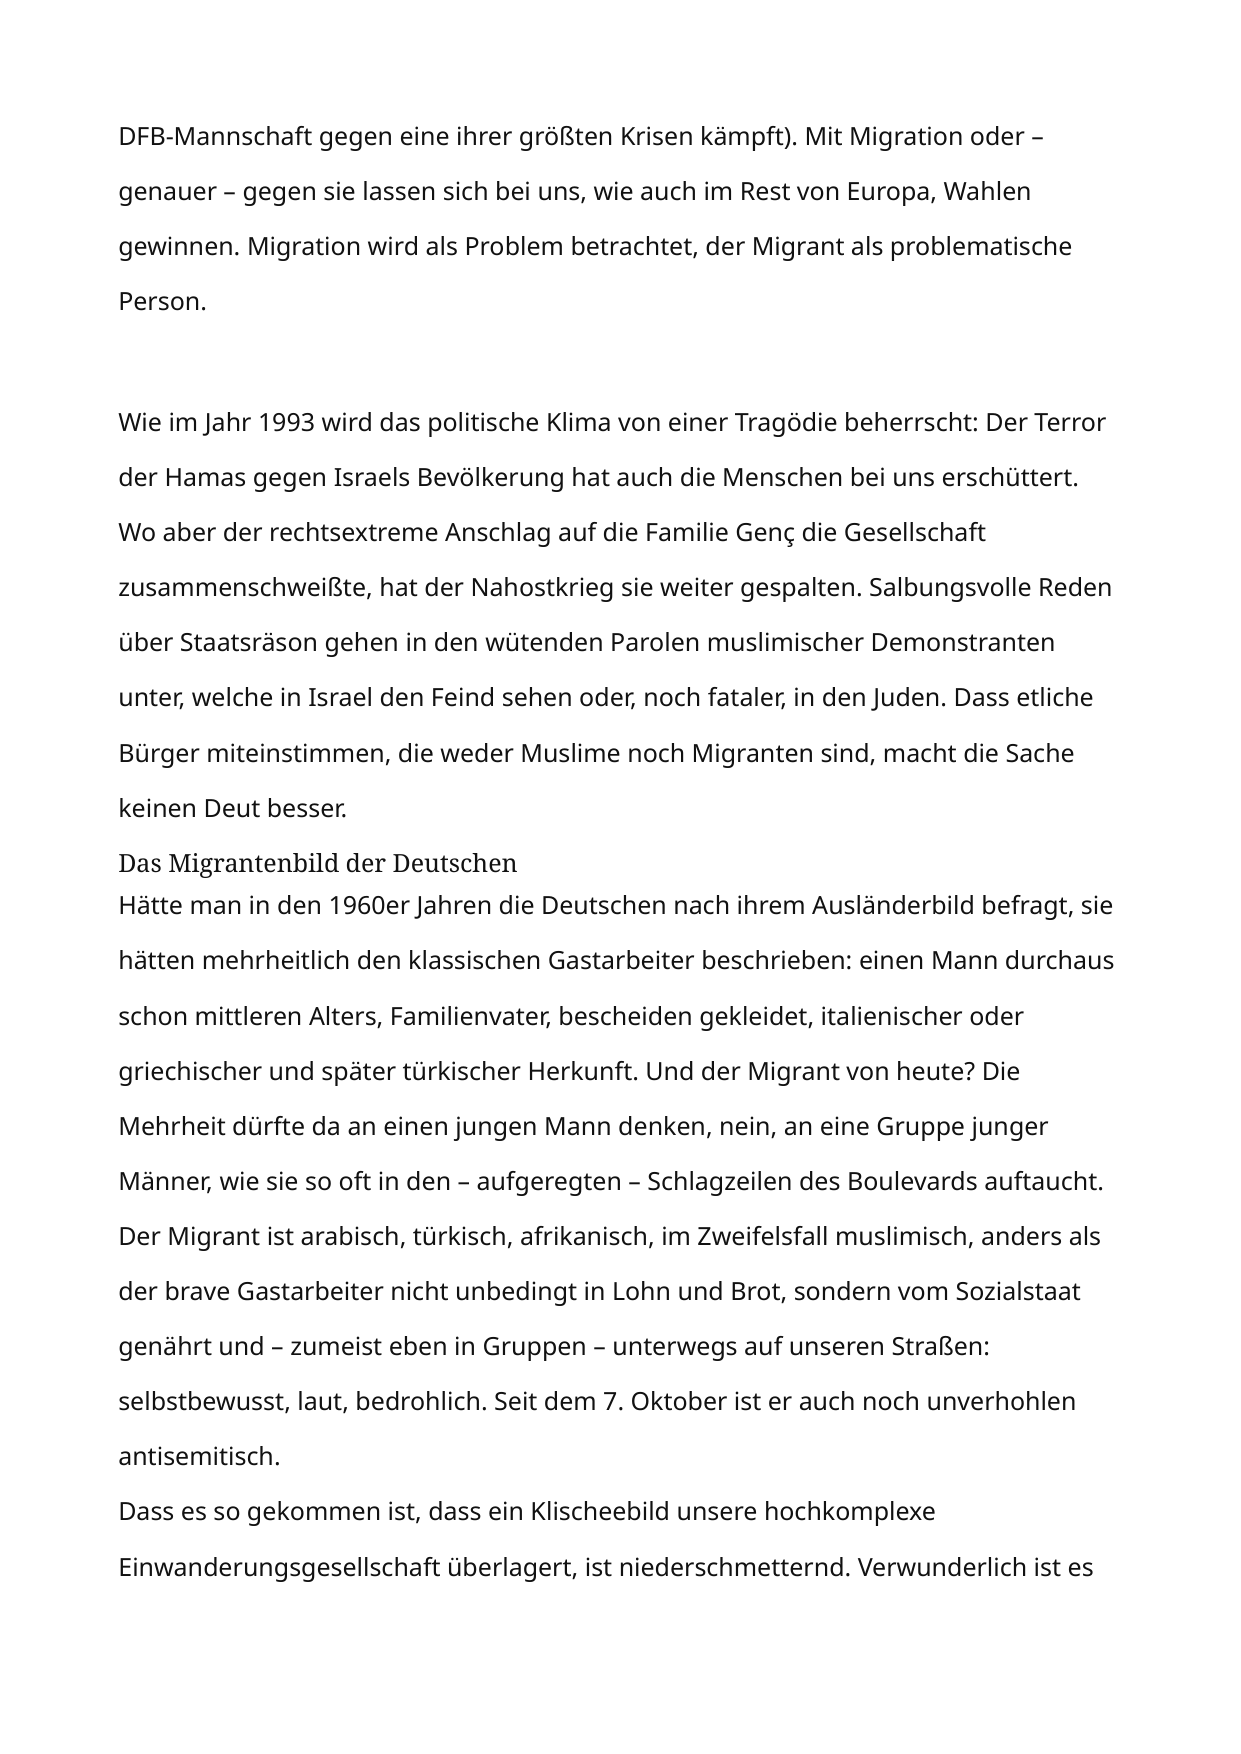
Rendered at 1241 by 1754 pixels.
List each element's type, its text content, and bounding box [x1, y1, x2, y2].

subtitle Das Migrantenbild der Deutschen [118, 845, 1122, 879]
text Hätte man in den 1960er Jahren die Deutschen nach ihrem Ausländerbild befragt, sie hätten mehrheitlich den klassischen Gastarbeiter beschrieben: einen Mann durchaus schon mittleren Alters, Familienvater, bescheiden gekleidet, italienischer oder griechischer und später türkischer Herkunft. Und der Migrant von heute? Die Mehrheit dürfte da an einen jungen Mann denken, nein, an eine Gruppe junger Männer, wie sie so oft in den – aufgeregten – Schlagzeilen des Boulevards auftaucht. Der Migrant ist arabisch, türkisch, afrikanisch, im Zweifelsfall muslimisch, anders als der brave Gastarbeiter nicht unbedingt in Lohn und Brot, sondern vom Sozialstaat genährt und – zumeist eben in Gruppen – unterwegs auf unseren Straßen: selbstbewusst, laut, bedrohlich. Seit dem 7. Oktober ist er auch noch unverhohlen antisemitisch. [118, 888, 1122, 1473]
text Wie im Jahr 1993 wird das politische Klima von einer Tragödie beherrscht: Der Terror der Hamas gegen Israels Bevölkerung hat auch die Menschen bei uns erschüttert. Wo aber der rechtsextreme Anschlag auf die Familie Genç die Gesellschaft zusammenschweißte, hat der Nahostkrieg sie weiter gespalten. Salbungsvolle Reden über Staatsräson gehen in den wütenden Parolen muslimischer Demonstranten unter, welche in Israel den Feind sehen oder, noch fataler, in den Juden. Dass etliche Bürger miteinstimmen, die weder Muslime noch Migranten sind, macht die Sache keinen Deut besser. [118, 404, 1122, 824]
text DFB-Mannschaft gegen eine ihrer größten Krisen kämpft). Mit Migration oder – genauer – gegen sie lassen sich bei uns, wie auch im Rest von Europa, Wahlen gewinnen. Migration wird als Pro­blem betrachtet, der Migrant als problematische Person. [118, 118, 1122, 317]
text Dass es so gekommen ist, dass ein Klischeebild unsere hochkomplexe Einwanderungsgesellschaft überlagert, ist niederschmetternd. Verwunderlich ist es [118, 1494, 1122, 1583]
